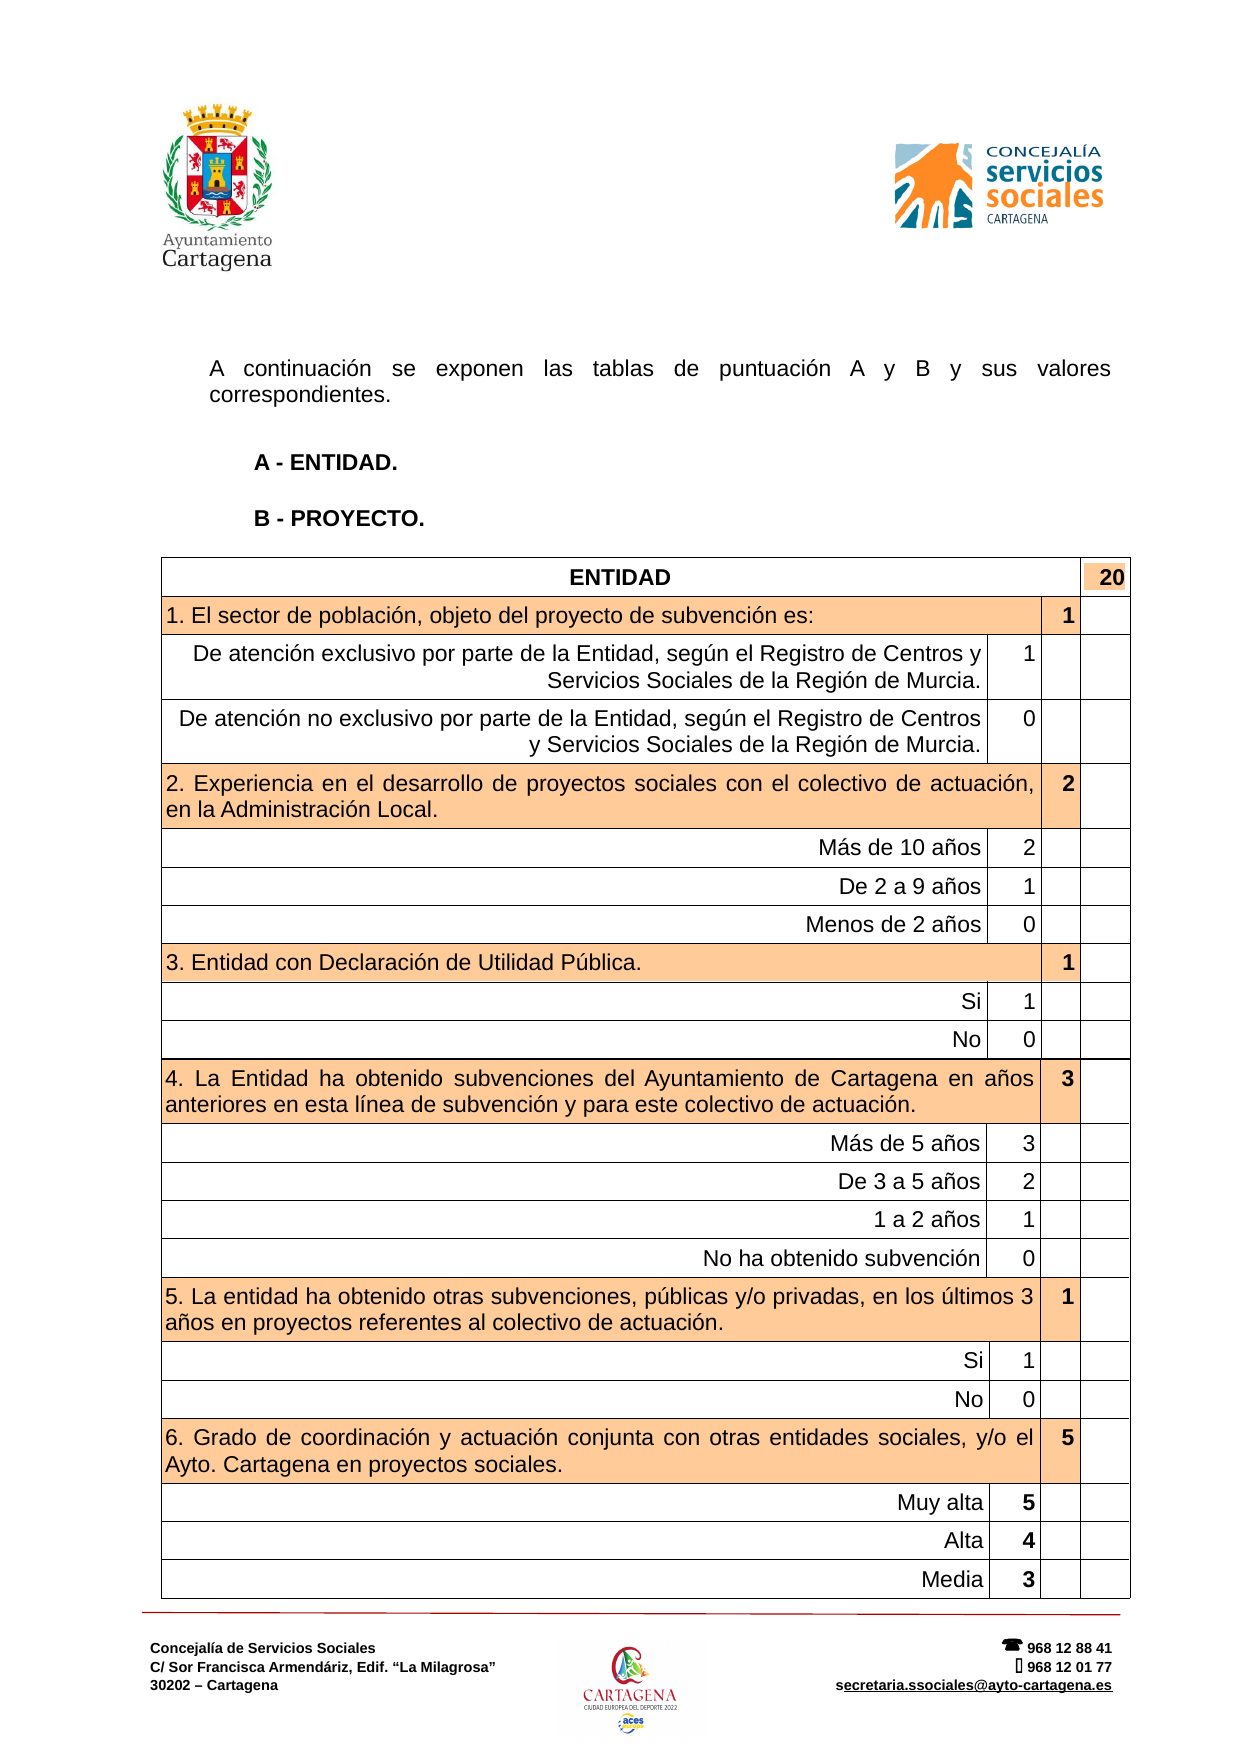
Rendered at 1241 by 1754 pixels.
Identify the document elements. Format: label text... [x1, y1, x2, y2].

table_cell Menos de 2 años [162, 906, 987, 943]
table_cell 4 [990, 1522, 1040, 1559]
table_cell 1 a 2 años [162, 1201, 986, 1238]
table_cell 5 [990, 1484, 1040, 1521]
table_cell [1081, 1123, 1130, 1162]
table_cell Más de 5 años [162, 1124, 986, 1162]
table_cell [1042, 906, 1080, 943]
table_cell [1081, 597, 1130, 634]
table_cell [1041, 1201, 1080, 1238]
table_cell 1 [988, 983, 1041, 1020]
table_cell De 3 a 5 años [162, 1163, 986, 1200]
table_cell [1081, 1021, 1130, 1058]
table_cell 0 [988, 1021, 1041, 1058]
table_cell [1081, 764, 1130, 828]
table_cell [1042, 829, 1080, 866]
table_cell [1041, 1484, 1080, 1521]
table_header ENTIDAD [162, 558, 1080, 596]
table_cell 5 [1041, 1419, 1080, 1483]
table_header 3 [1041, 1060, 1080, 1123]
table_cell 1 [990, 1342, 1040, 1379]
table_cell [1041, 1239, 1080, 1277]
table_cell [1081, 868, 1130, 905]
table_cell [1041, 1560, 1080, 1598]
table_cell De 2 a 9 años [162, 868, 987, 905]
table_header 20 [1081, 558, 1130, 596]
table_cell 1 [987, 1201, 1040, 1238]
table_cell [1081, 906, 1130, 943]
table_cell [1081, 829, 1130, 866]
table_cell Media [162, 1560, 989, 1598]
table_cell [1041, 1163, 1080, 1200]
table_cell [1042, 635, 1080, 699]
table_cell 1 [988, 635, 1041, 699]
table_cell [1042, 868, 1080, 905]
table_header [1081, 1060, 1130, 1123]
table_cell 0 [988, 700, 1041, 763]
table_cell 0 [990, 1381, 1040, 1418]
table_cell 2 [987, 1163, 1040, 1200]
table_cell 3 [990, 1560, 1040, 1598]
table_cell [1081, 635, 1130, 699]
table_cell Más de 10 años [162, 829, 987, 866]
table_cell 1 [1041, 1278, 1080, 1341]
table_cell 6. Grado de coordinación y actuación conjunta con otras entidades sociales, y/o el Ayto. Cartagena en proyectos sociales. [162, 1419, 1040, 1483]
table_cell [1041, 1381, 1080, 1418]
table_cell 1 [1042, 597, 1080, 634]
table_cell 5. La entidad ha obtenido otras subvenciones, públicas y/o privadas, en los últimos 3 años en proyectos referentes al colectivo de actuación. [162, 1278, 1040, 1341]
table_header 4. La Entidad ha obtenido subvenciones del Ayuntamiento de Cartagena en años anteriores en esta línea de subvención y para este colectivo de actuación. [162, 1060, 1040, 1123]
table_cell [1081, 1559, 1130, 1598]
table_cell [1041, 1342, 1080, 1379]
text A continuación se exponen las tablas de puntuación A y B y sus valores correspondientes. [209, 355, 1112, 407]
table_cell No ha obtenido subvención [162, 1239, 986, 1277]
table_cell Alta [162, 1522, 989, 1559]
table_cell [1042, 700, 1080, 763]
table_cell [1081, 1341, 1130, 1379]
picture [151, 97, 283, 278]
table_cell [1081, 1380, 1130, 1418]
table_cell 2 [988, 829, 1041, 866]
table_cell [1041, 1124, 1080, 1162]
table_cell [1041, 1522, 1080, 1559]
table_cell 3. Entidad con Declaración de Utilidad Pública. [162, 944, 1041, 981]
table_cell Si [162, 1342, 989, 1379]
table_cell [1081, 1483, 1130, 1521]
table_cell Si [162, 983, 987, 1020]
table_cell 2 [1042, 764, 1080, 828]
table_cell 1 [988, 868, 1041, 905]
table_cell 3 [987, 1124, 1040, 1162]
table_cell [1081, 1162, 1130, 1200]
table_cell 0 [987, 1239, 1040, 1277]
table_cell [1081, 1277, 1130, 1341]
table_cell 0 [988, 906, 1041, 943]
table_cell [1042, 983, 1080, 1020]
table_cell [1081, 1418, 1130, 1483]
table_cell De atención exclusivo por parte de la Entidad, según el Registro de Centros y Servicios Sociales de la Región de Murcia. [162, 635, 987, 699]
table_cell [1081, 944, 1130, 981]
picture [554, 1639, 706, 1742]
table_cell [1081, 1200, 1130, 1238]
picture [894, 142, 1110, 229]
table_cell 1 [1042, 944, 1080, 981]
table_cell 2. Experiencia en el desarrollo de proyectos sociales con el colectivo de actuación, en la Administración Local. [162, 764, 1041, 828]
table_cell 1. El sector de población, objeto del proyecto de subvención es: [162, 597, 1041, 634]
table_cell [1081, 1521, 1130, 1559]
table_cell Muy alta [162, 1484, 989, 1521]
table_cell [1081, 700, 1130, 763]
table_cell [1042, 1021, 1080, 1058]
table_cell [1081, 1238, 1130, 1277]
table_cell [1081, 983, 1130, 1020]
table_cell De atención no exclusivo por parte de la Entidad, según el Registro de Centros y Servicios Sociales de la Región de Murcia. [162, 700, 987, 763]
table_cell No [162, 1381, 989, 1418]
table_cell No [162, 1021, 987, 1058]
text A - ENTIDAD. [253, 449, 1112, 475]
text B - PROYECTO. [253, 504, 1112, 531]
